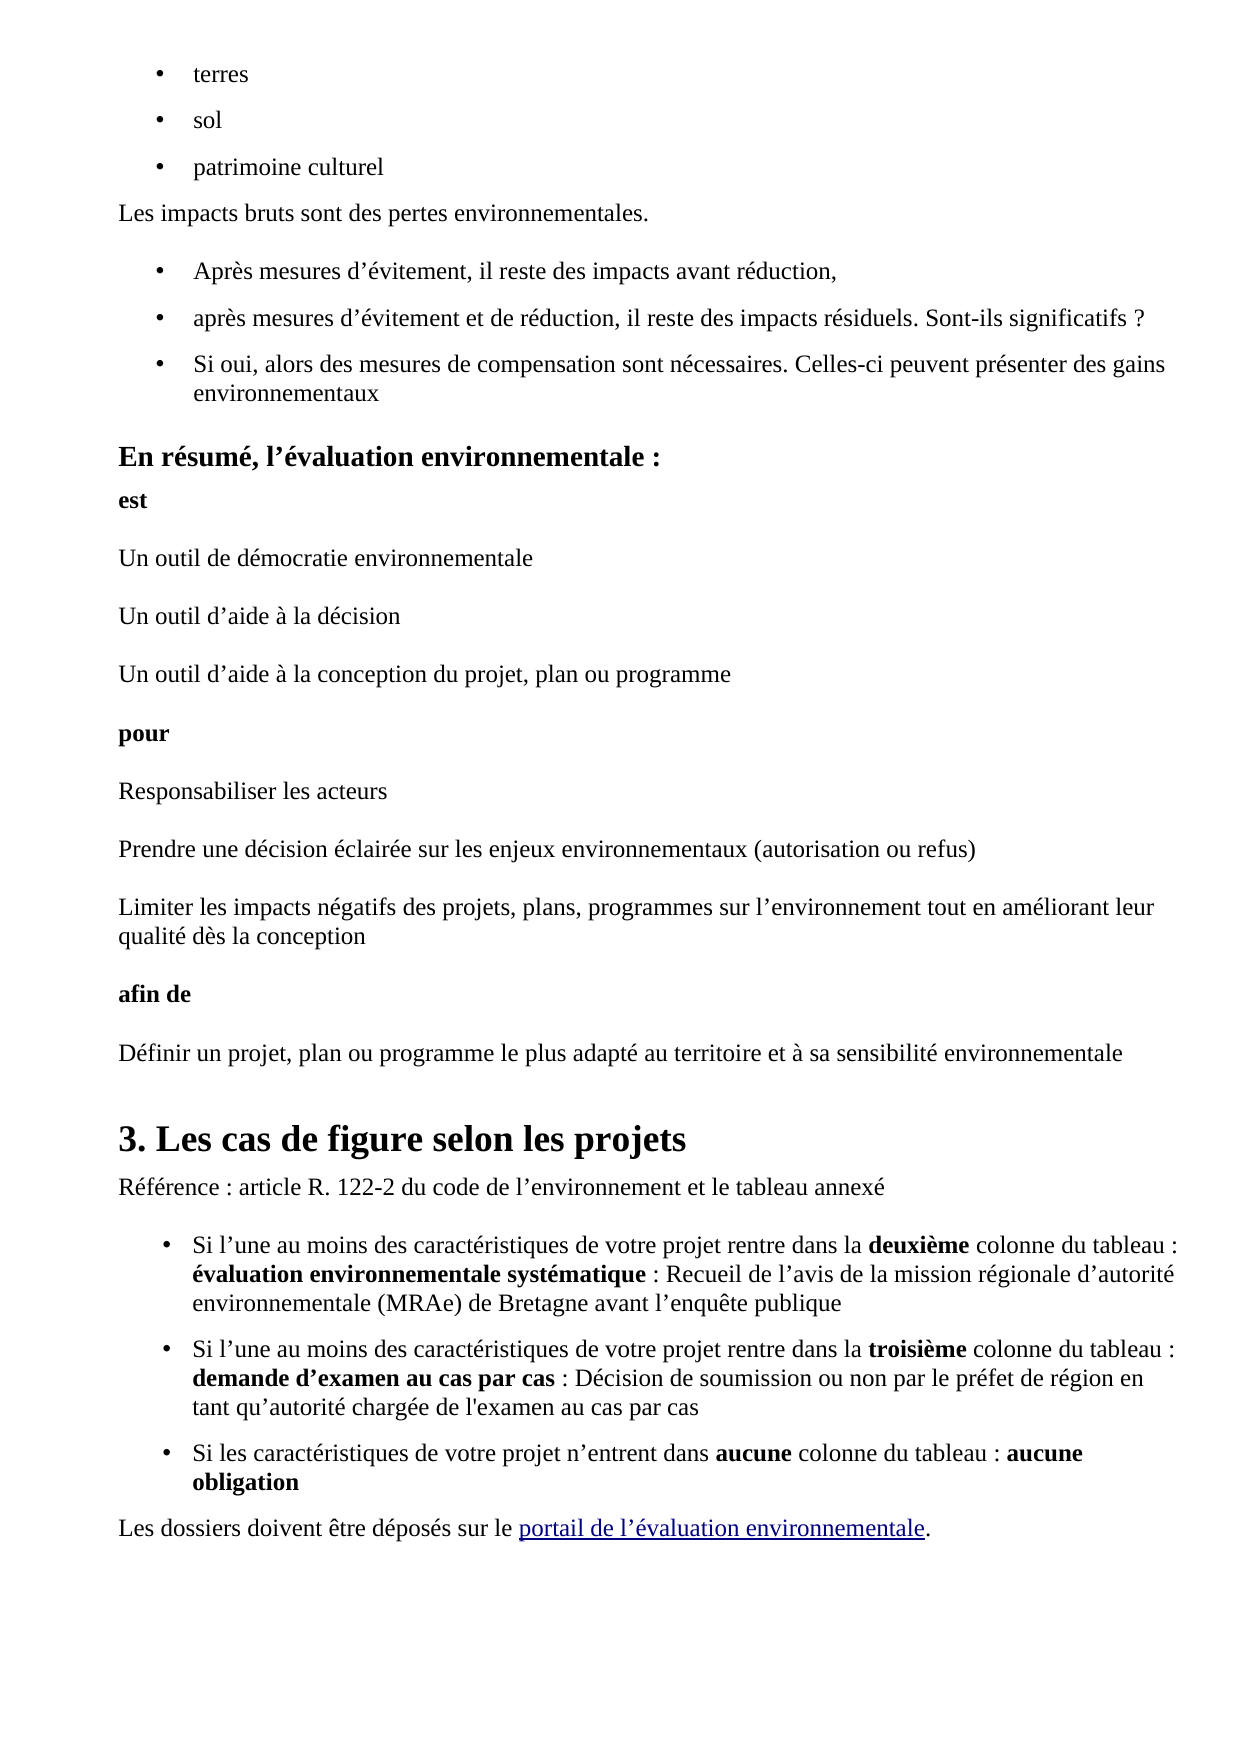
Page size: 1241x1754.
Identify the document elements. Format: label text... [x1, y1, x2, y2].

list Si l’une au moins des caractéristiques de votre projet rentre dans la deuxième colonne du tableau : évaluation environnementale systématique : Recueil de l’avis de la mission régionale d’autorité environnementale (MRAe) de Bretagne avant l’enquête publique [162, 1231, 1181, 1317]
list Si oui, alors des mesures de compensation sont nécessaires. Celles-ci peuvent présenter des gains environnementaux [156, 349, 1181, 407]
list après mesures d’évitement et de réduction, il reste des impacts résiduels. Sont-ils significatifs ? [156, 303, 1181, 331]
list sol [156, 105, 1181, 134]
list Après mesures d’évitement, il reste des impacts avant réduction, [156, 256, 1181, 285]
text est [118, 485, 1181, 513]
text afin de [118, 979, 1181, 1008]
subtitle 3. Les cas de figure selon les projets [118, 1117, 1181, 1160]
list Si l’une au moins des caractéristiques de votre projet rentre dans la troisième colonne du tableau : demande d’examen au cas par cas : Décision de soumission ou non par le préfet de région en tant qu’autorité chargée de l'examen au cas par cas [162, 1334, 1181, 1421]
list Si les caractéristiques de votre projet n’entrent dans aucune colonne du tableau : aucune obligation [162, 1438, 1181, 1496]
text Les dossiers doivent être déposés sur le portail de l’évaluation environnementale. [118, 1513, 1181, 1542]
text Un outil d’aide à la conception du projet, plan ou programme [118, 659, 1181, 688]
text Responsabiliser les acteurs [118, 776, 1181, 805]
text Un outil d’aide à la décision [118, 601, 1181, 630]
subtitle En résumé, l’évaluation environnementale : [118, 439, 1181, 472]
list terres [156, 59, 1181, 88]
text pour [118, 718, 1181, 746]
text Définir un projet, plan ou programme le plus adapté au territoire et à sa sensibilité environnementale [118, 1038, 1181, 1066]
text Prendre une décision éclairée sur les enjeux environnementaux (autorisation ou refus) [118, 834, 1181, 863]
text Un outil de démocratie environnementale [118, 543, 1181, 572]
text Les impacts bruts sont des pertes environnementales. [118, 198, 1181, 227]
list patrimoine culturel [156, 152, 1181, 181]
text Limiter les impacts négatifs des projets, plans, programmes sur l’environnement tout en améliorant leur qualité dès la conception [118, 892, 1181, 950]
text Référence : article R. 122-2 du code de l’environnement et le tableau annexé [118, 1172, 1181, 1201]
